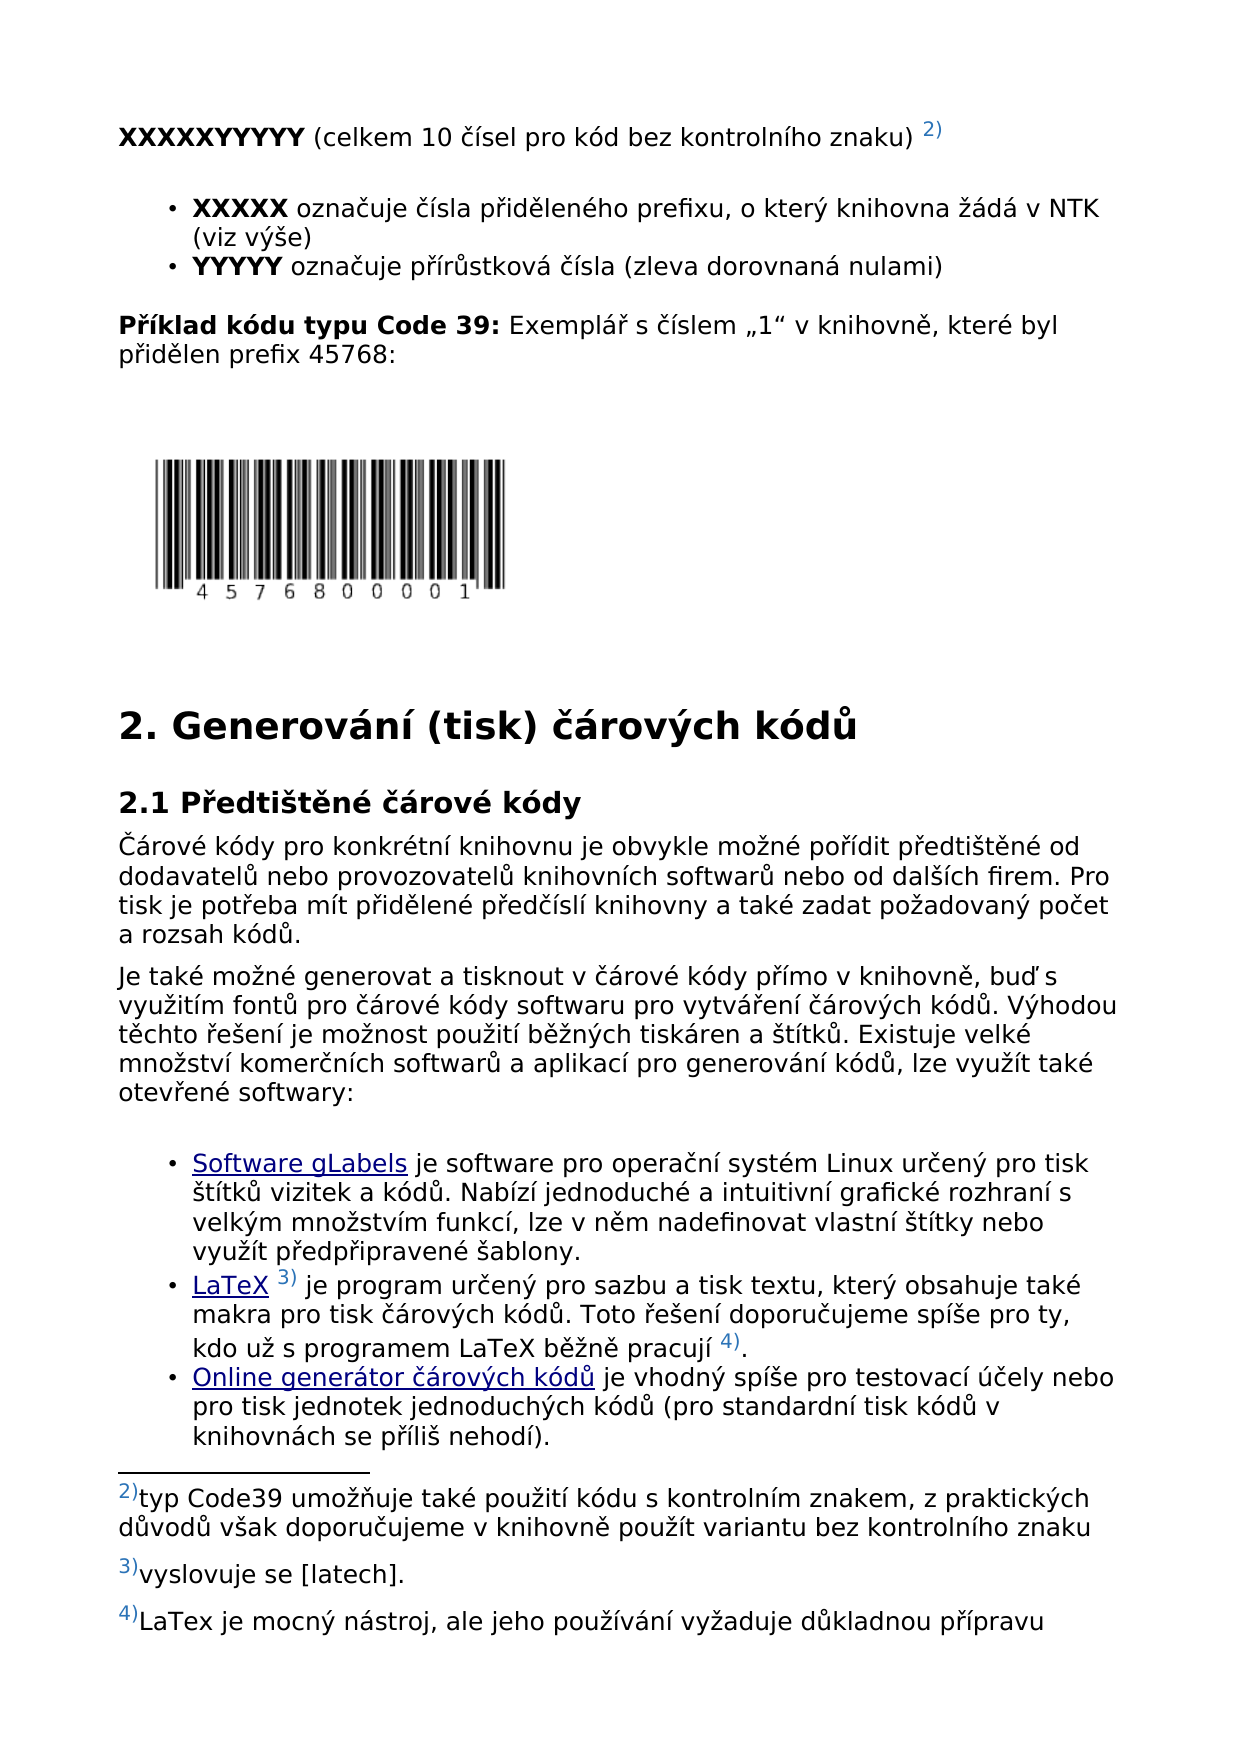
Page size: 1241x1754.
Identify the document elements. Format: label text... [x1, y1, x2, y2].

text typ Code39 umožňuje také použití kódu s kontrolním znakem, z praktických důvodů však doporučujeme v knihovně použít variantu bez kontrolního znaku [118, 1479, 1122, 1543]
text Je také možné generovat a tisknout v čárové kódy přímo v knihovně, buď s využitím fontů pro čárové kódy softwaru pro vytváření čárových kódů. Výhodou těchto řešení je možnost použití běžných tiskáren a štítků. Existuje velké množství komerčních softwarů a aplikací pro generování kódů, lze využít také otevřené softwary: [118, 962, 1122, 1107]
text Příklad kódu typu Code 39: Exemplář s číslem „1“ v knihovně, které byl přidělen prefix 45768: [118, 311, 1122, 399]
subtitle 2. Generování (tisk) čárových kódů [118, 705, 1122, 748]
picture [118, 411, 609, 668]
subtitle 2.1 Předtištěné čárové kódy [118, 786, 1122, 820]
list Software gLabels je software pro operační systém Linux určený pro tisk štítků vizitek a kódů. Nabízí jednoduché a intuitivní grafické rozhraní s velkým množstvím funkcí, lze v něm nadefinovat vlastní štítky nebo využít předpřipravené šablony. [177, 1149, 1122, 1266]
list LaTex je mocný nástroj, ale jeho používání vyžaduje důkladnou přípravu [118, 1602, 1122, 1636]
text XXXXXYYYYY (celkem 10 čísel pro kód bez kontrolního znaku) [118, 118, 1122, 152]
list LaTeX je program určený pro sazbu a tisk textu, který obsahuje také makra pro tisk čárových kódů. Toto řešení doporučujeme spíše pro ty, kdo už s programem LaTeX běžně pracují . [177, 1266, 1122, 1363]
text Čárové kódy pro konkrétní knihovnu je obvykle možné pořídit předtištěné od dodavatelů nebo provozovatelů knihovních softwarů nebo od dalších firem. Pro tisk je potřeba mít přidělené předčíslí knihovny a také zadat požadovaný počet a rozsah kódů. [118, 832, 1122, 949]
list vyslovuje se [latech]. [118, 1555, 1122, 1589]
list XXXXX označuje čísla přiděleného prefixu, o který knihovna žádá v NTK (viz výše) [177, 194, 1122, 252]
list Online generátor čárových kódů je vhodný spíše pro testovací účely nebo pro tisk jednotek jednoduchých kódů (pro standardní tisk kódů v knihovnách se příliš nehodí). [177, 1363, 1122, 1451]
list YYYYY označuje přírůstková čísla (zleva dorovnaná nulami) [177, 252, 1122, 282]
